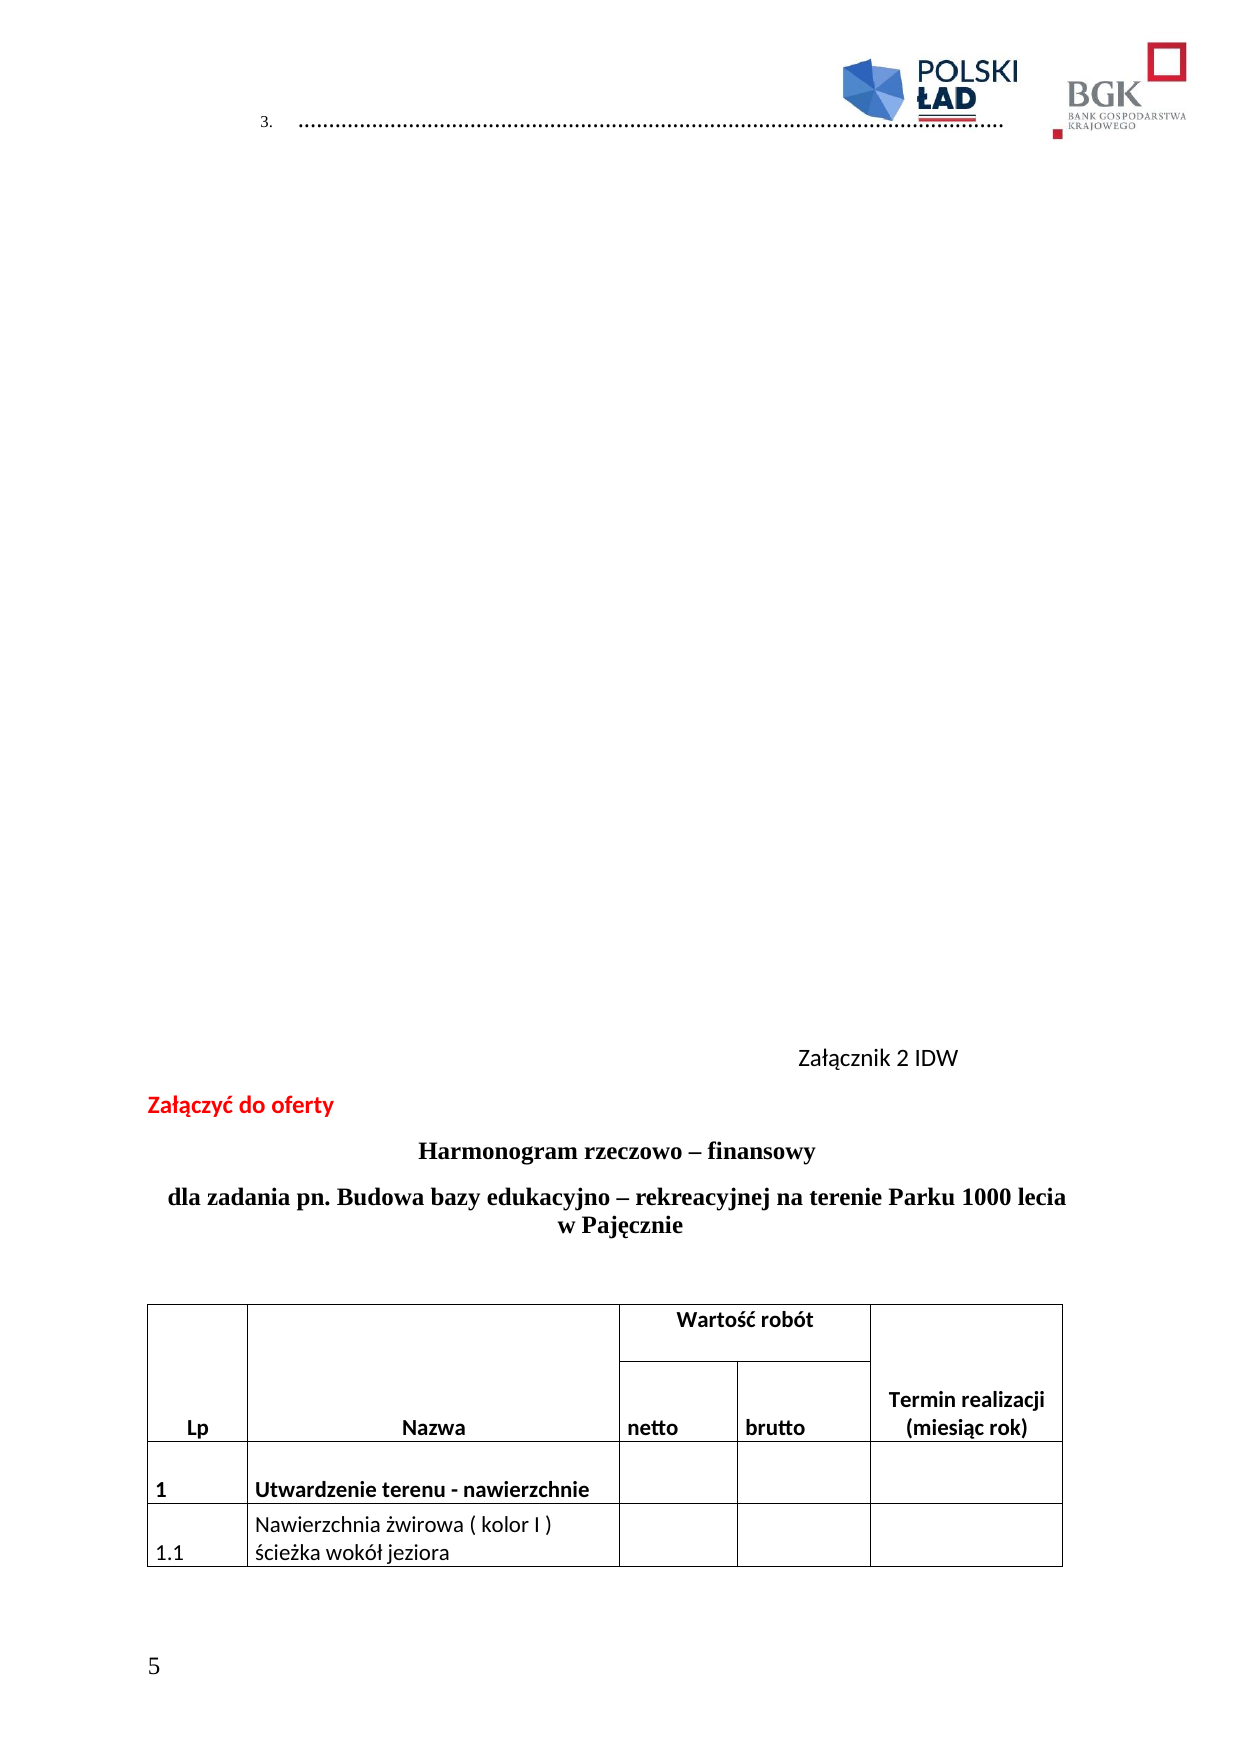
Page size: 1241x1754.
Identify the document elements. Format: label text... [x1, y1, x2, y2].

table_cell [620, 1442, 737, 1503]
text Załączyć do oferty [148, 1089, 1092, 1120]
table_header Nazwa [248, 1305, 619, 1441]
table_header Wartość robót [620, 1305, 870, 1361]
text Załącznik 2 IDW [590, 1042, 1092, 1073]
text Harmonogram rzeczowo – finansowy [148, 1136, 1092, 1165]
table_header Lp [148, 1305, 247, 1441]
list ................................................................................................................... [260, 103, 832, 134]
table_header Termin realizacji (miesiąc rok) [871, 1305, 1062, 1441]
table_cell Nawierzchnia żwirowa ( kolor I ) ścieżka wokół jeziora [248, 1504, 619, 1566]
table_cell netto [620, 1362, 737, 1441]
table_cell [871, 1442, 1062, 1503]
table_cell [738, 1442, 870, 1503]
table_cell [738, 1504, 870, 1566]
table_cell brutto [738, 1362, 870, 1441]
table_cell 1.1 [148, 1504, 247, 1566]
table_cell 1 [148, 1442, 247, 1503]
table_cell [871, 1504, 1062, 1566]
table_cell Utwardzenie terenu - nawierzchnie [248, 1442, 619, 1503]
table_cell [620, 1504, 737, 1566]
text dla zadania pn. Budowa bazy edukacyjno – rekreacyjnej na terenie Parku 1000 lecia w Pajęcznie [148, 1182, 1092, 1239]
